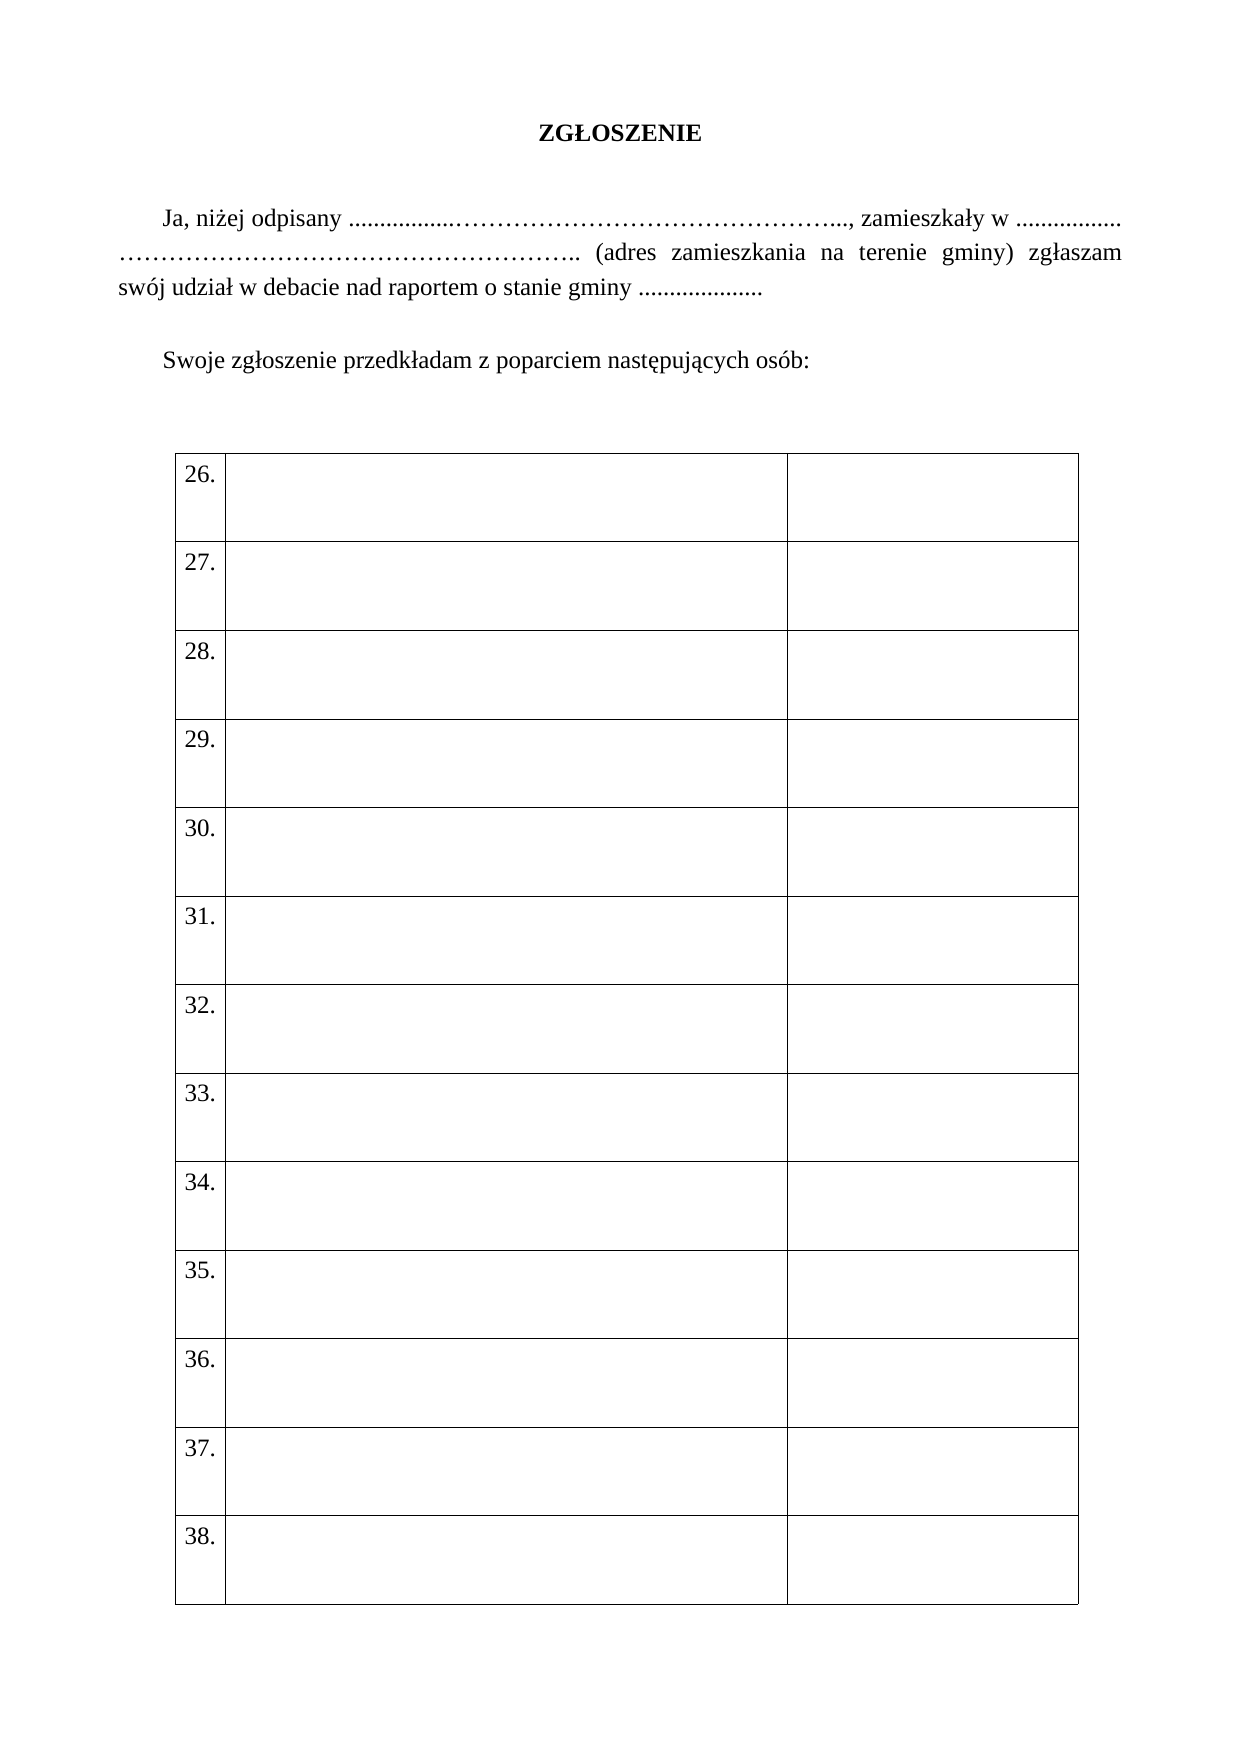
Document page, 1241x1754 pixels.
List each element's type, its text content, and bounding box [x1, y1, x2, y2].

table_cell [788, 454, 1078, 541]
table_cell [788, 897, 1078, 984]
table_cell 34. [176, 1162, 225, 1250]
table_cell 31. [176, 897, 225, 984]
table_cell 30. [176, 808, 225, 896]
table_cell 36. [176, 1339, 225, 1427]
table_cell [226, 1516, 787, 1604]
table_cell [226, 897, 787, 984]
table_cell 32. [176, 985, 225, 1073]
table_cell [788, 1428, 1078, 1515]
table_cell [226, 808, 787, 896]
table_cell [788, 1516, 1078, 1604]
table_cell [788, 631, 1078, 718]
table_cell 35. [176, 1251, 225, 1338]
table_cell 28. [176, 631, 225, 718]
table_cell 38. [176, 1516, 225, 1604]
table_cell [226, 631, 787, 718]
table_cell [788, 985, 1078, 1073]
table_cell 33. [176, 1074, 225, 1161]
table_cell [226, 1251, 787, 1338]
table_cell [788, 542, 1078, 630]
table_cell [226, 985, 787, 1073]
table_cell 27. [176, 542, 225, 630]
table_cell [788, 808, 1078, 896]
table_cell [226, 542, 787, 630]
table_cell [226, 1162, 787, 1250]
table_cell [788, 1251, 1078, 1338]
table_cell 29. [176, 720, 225, 807]
table_cell [226, 454, 787, 541]
table_cell [788, 1339, 1078, 1427]
table_cell 37. [176, 1428, 225, 1515]
table_cell [788, 1074, 1078, 1161]
table_cell [226, 1339, 787, 1427]
table_cell [226, 1428, 787, 1515]
table_cell [788, 720, 1078, 807]
table_cell [226, 720, 787, 807]
table_cell [226, 1074, 787, 1161]
table_cell [788, 1162, 1078, 1250]
table_cell 26. [176, 454, 225, 541]
